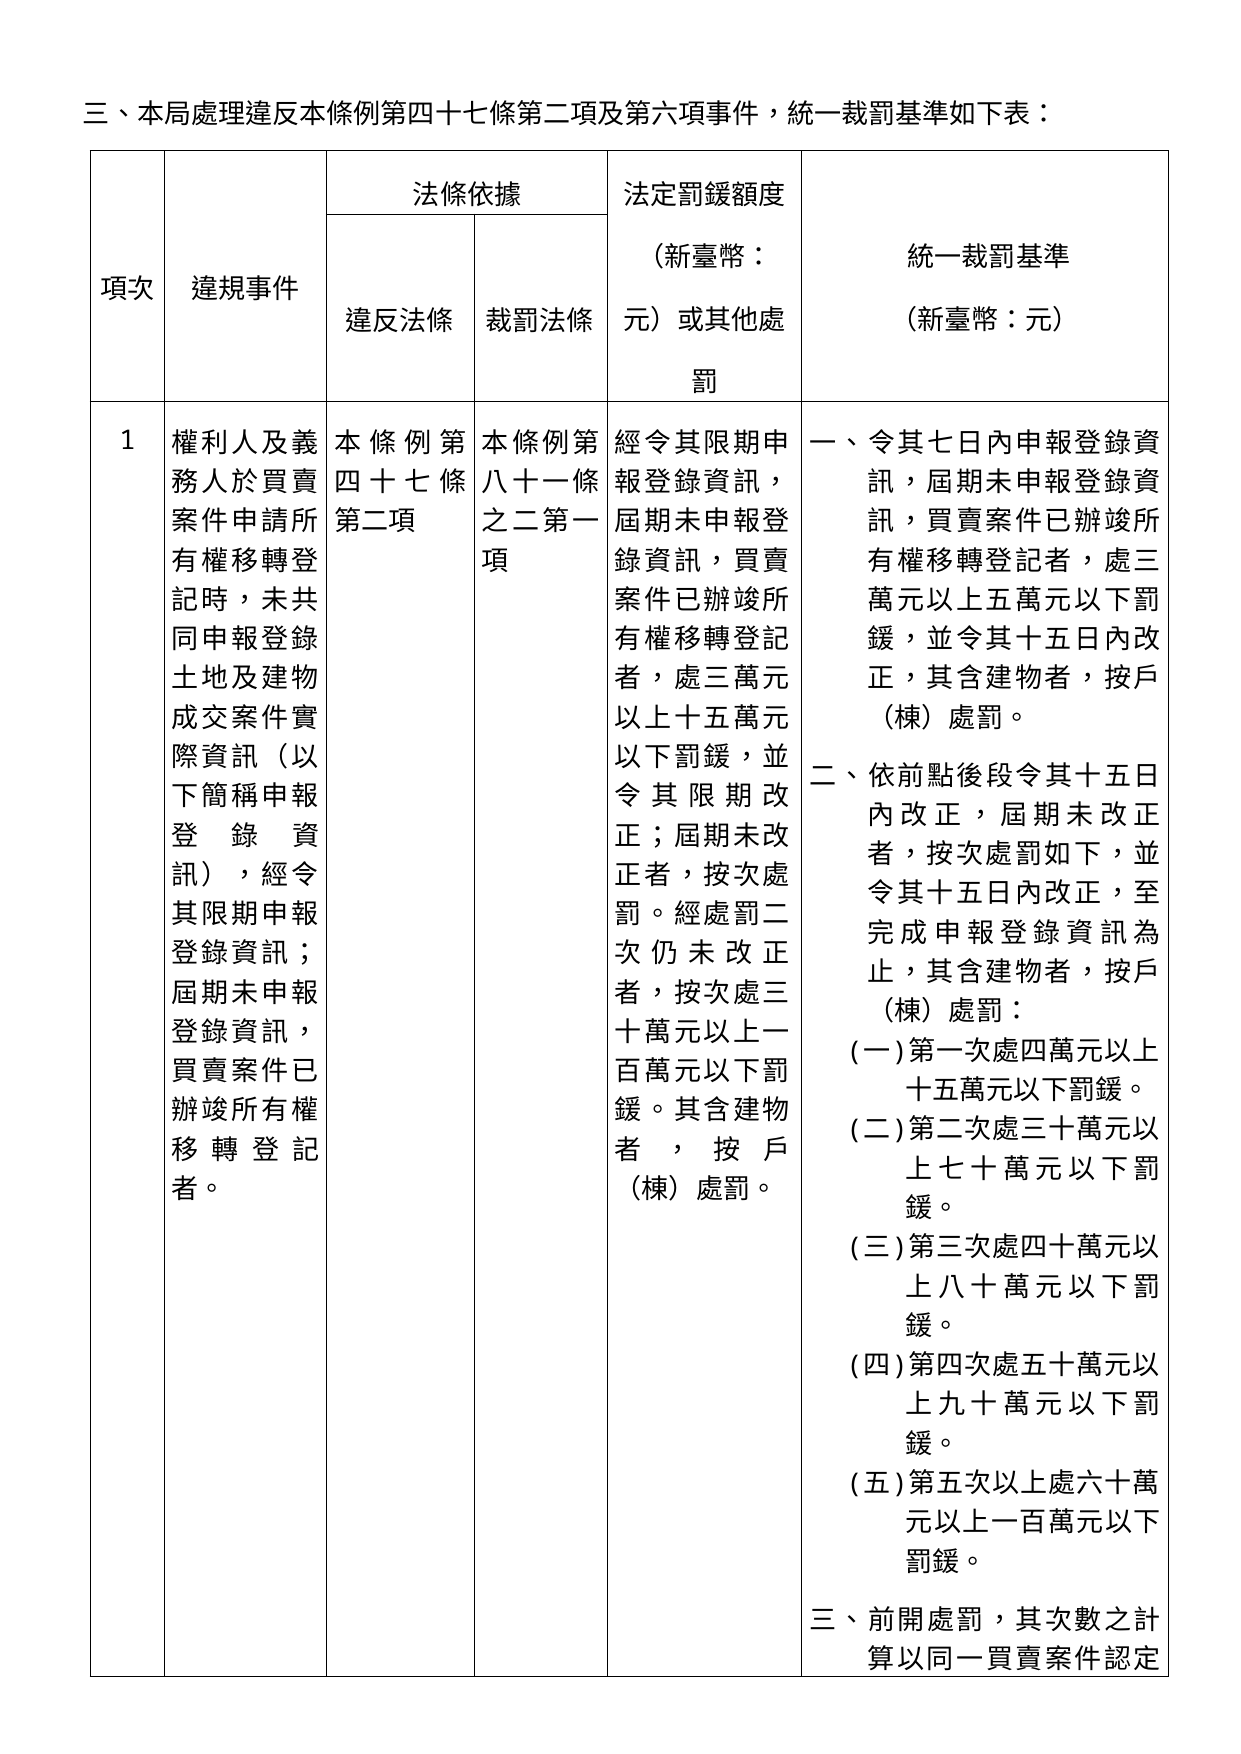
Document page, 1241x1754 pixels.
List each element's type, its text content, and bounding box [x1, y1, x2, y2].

text 三、本局處理違反本條例第四十七條第二項及第六項事件，統一裁罰基準如下表： [83, 83, 1157, 131]
table_header 法定罰鍰額度（新臺幣：元）或其他處罰 [608, 151, 801, 401]
table_header 違規事件 [165, 151, 326, 401]
table_cell 一、令其七日內申報登錄資訊，屆期未申報登錄資訊，買賣案件已辦竣所有權移轉登記者，處三萬元以上五萬元以下罰鍰，並令其十五日內改正，其含建物者，按戶（棟）處罰。 二、依前點後段令其十五日內改正，屆期未改正者，按次處罰如下，並令其十五日內改正，至完成申報登錄資訊為止，其含建物者，按戶（棟）處罰： (一)第一次處四萬元以上十五萬元以下罰鍰。 (二)第二次處三十萬元以上七十萬元以下罰鍰。 (三)第三次處四十萬元以上八十萬元以下罰鍰。 (四)第四次處五十萬元以上九十萬元以下罰鍰。 (五)第五次以上處六十萬元以上一百萬元以下罰鍰。 三、前開處罰，其次數之計算以同一買賣案件認定 [802, 402, 1168, 1676]
table_header 統一裁罰基準 （新臺幣：元） [802, 151, 1168, 401]
table_cell 1 [91, 402, 164, 1676]
table_cell 本條例第八十一條之二第一項 [475, 402, 607, 1676]
table_cell 裁罰法條 [475, 215, 607, 401]
table_header 項次 [91, 151, 164, 401]
table_cell 經令其限期申報登錄資訊，屆期未申報登錄資訊，買賣案件已辦竣所有權移轉登記者，處三萬元以上十五萬元以下罰鍰，並令其限期改正；屆期未改正者，按次處罰。經處罰二次仍未改正者，按次處三十萬元以上一百萬元以下罰鍰。其含建物者，按戶（棟）處罰。 [608, 402, 801, 1676]
table_cell 權利人及義務人於買賣案件申請所有權移轉登記時，未共同申報登錄土地及建物成交案件實際資訊（以下簡稱申報登錄資訊），經令其限期申報登錄資訊；屆期未申報登錄資訊，買賣案件已辦竣所有權移轉登記者。 [165, 402, 326, 1676]
table_cell 違反法條 [327, 215, 474, 401]
table_header 法條依據 [327, 151, 607, 213]
table_cell 本條例第四十七條第二項 [327, 402, 474, 1676]
